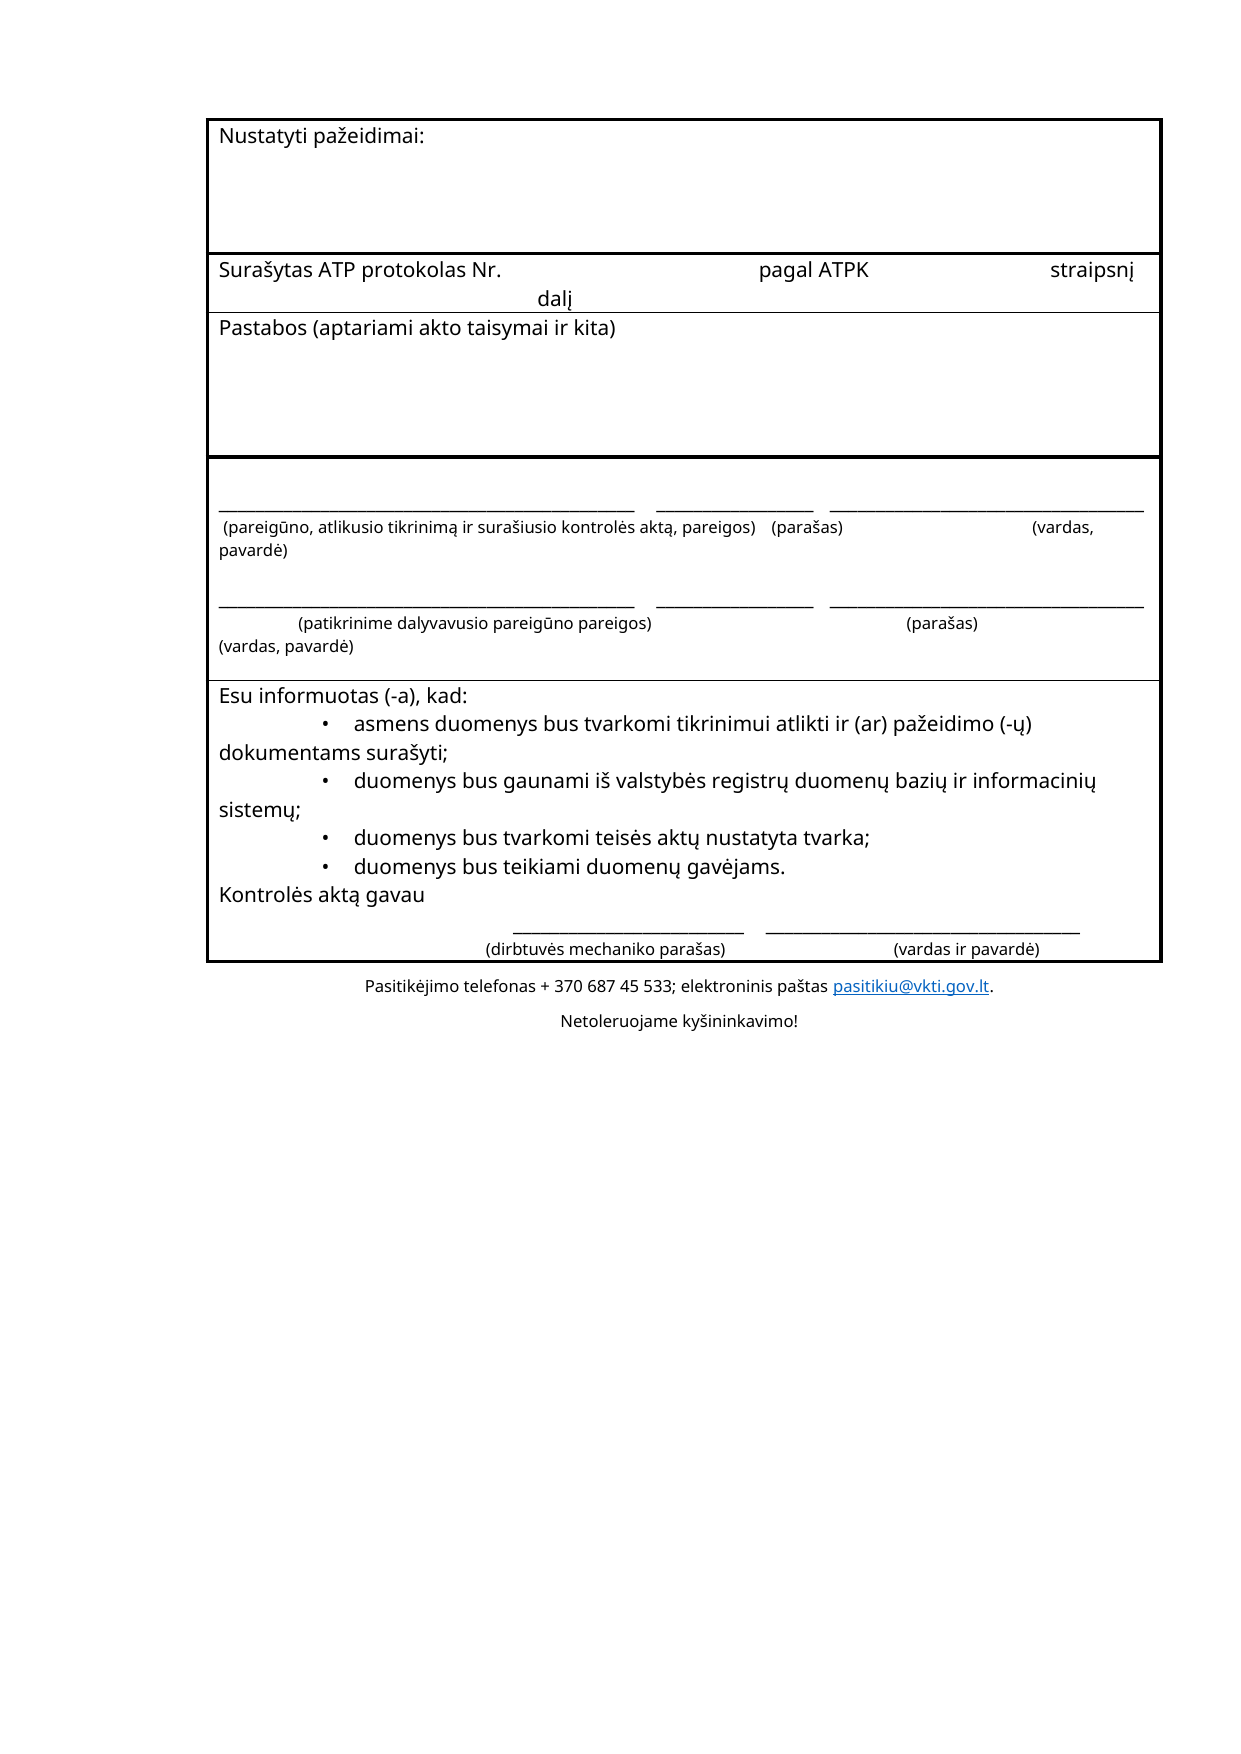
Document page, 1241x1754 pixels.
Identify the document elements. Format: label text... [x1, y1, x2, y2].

table_cell Surašytas ATP protokolas Nr. pagal ATPK straipsnį dalį [209, 255, 1159, 312]
table_cell Nustatyti pažeidimai: [209, 121, 1159, 252]
table_cell _____________________________________________ _________________ __________________________________ (pareigūno, atlikusio tikrinimą ir surašiusio kontrolės aktą, pareigos) (parašas) (vardas, pavardė) _____________________________________________ _________________ __________________________________ (patikrinime dalyvavusio pareigūno pareigos) (parašas) (vardas, pavardė) [209, 459, 1159, 680]
table_cell Esu informuotas (-a), kad: • asmens duomenys bus tvarkomi tikrinimui atlikti ir (ar) pažeidimo (-ų) dokumentams surašyti; • duomenys bus gaunami iš valstybės registrų duomenų bazių ir informacinių sistemų; • duomenys bus tvarkomi teisės aktų nustatyta tvarka; • duomenys bus teikiami duomenų gavėjams. Kontrolės aktą gavau _________________________ __________________________________ (dirbtuvės mechaniko parašas) (vardas ir pavardė) [209, 681, 1159, 960]
text Netoleruojame kyšininkavimo! [177, 1009, 1181, 1032]
text Pasitikėjimo telefonas + 370 687 45 533; elektroninis paštas pasitikiu@vkti.gov.lt. [177, 975, 1181, 998]
table_cell Pastabos (aptariami akto taisymai ir kita) [209, 313, 1159, 455]
